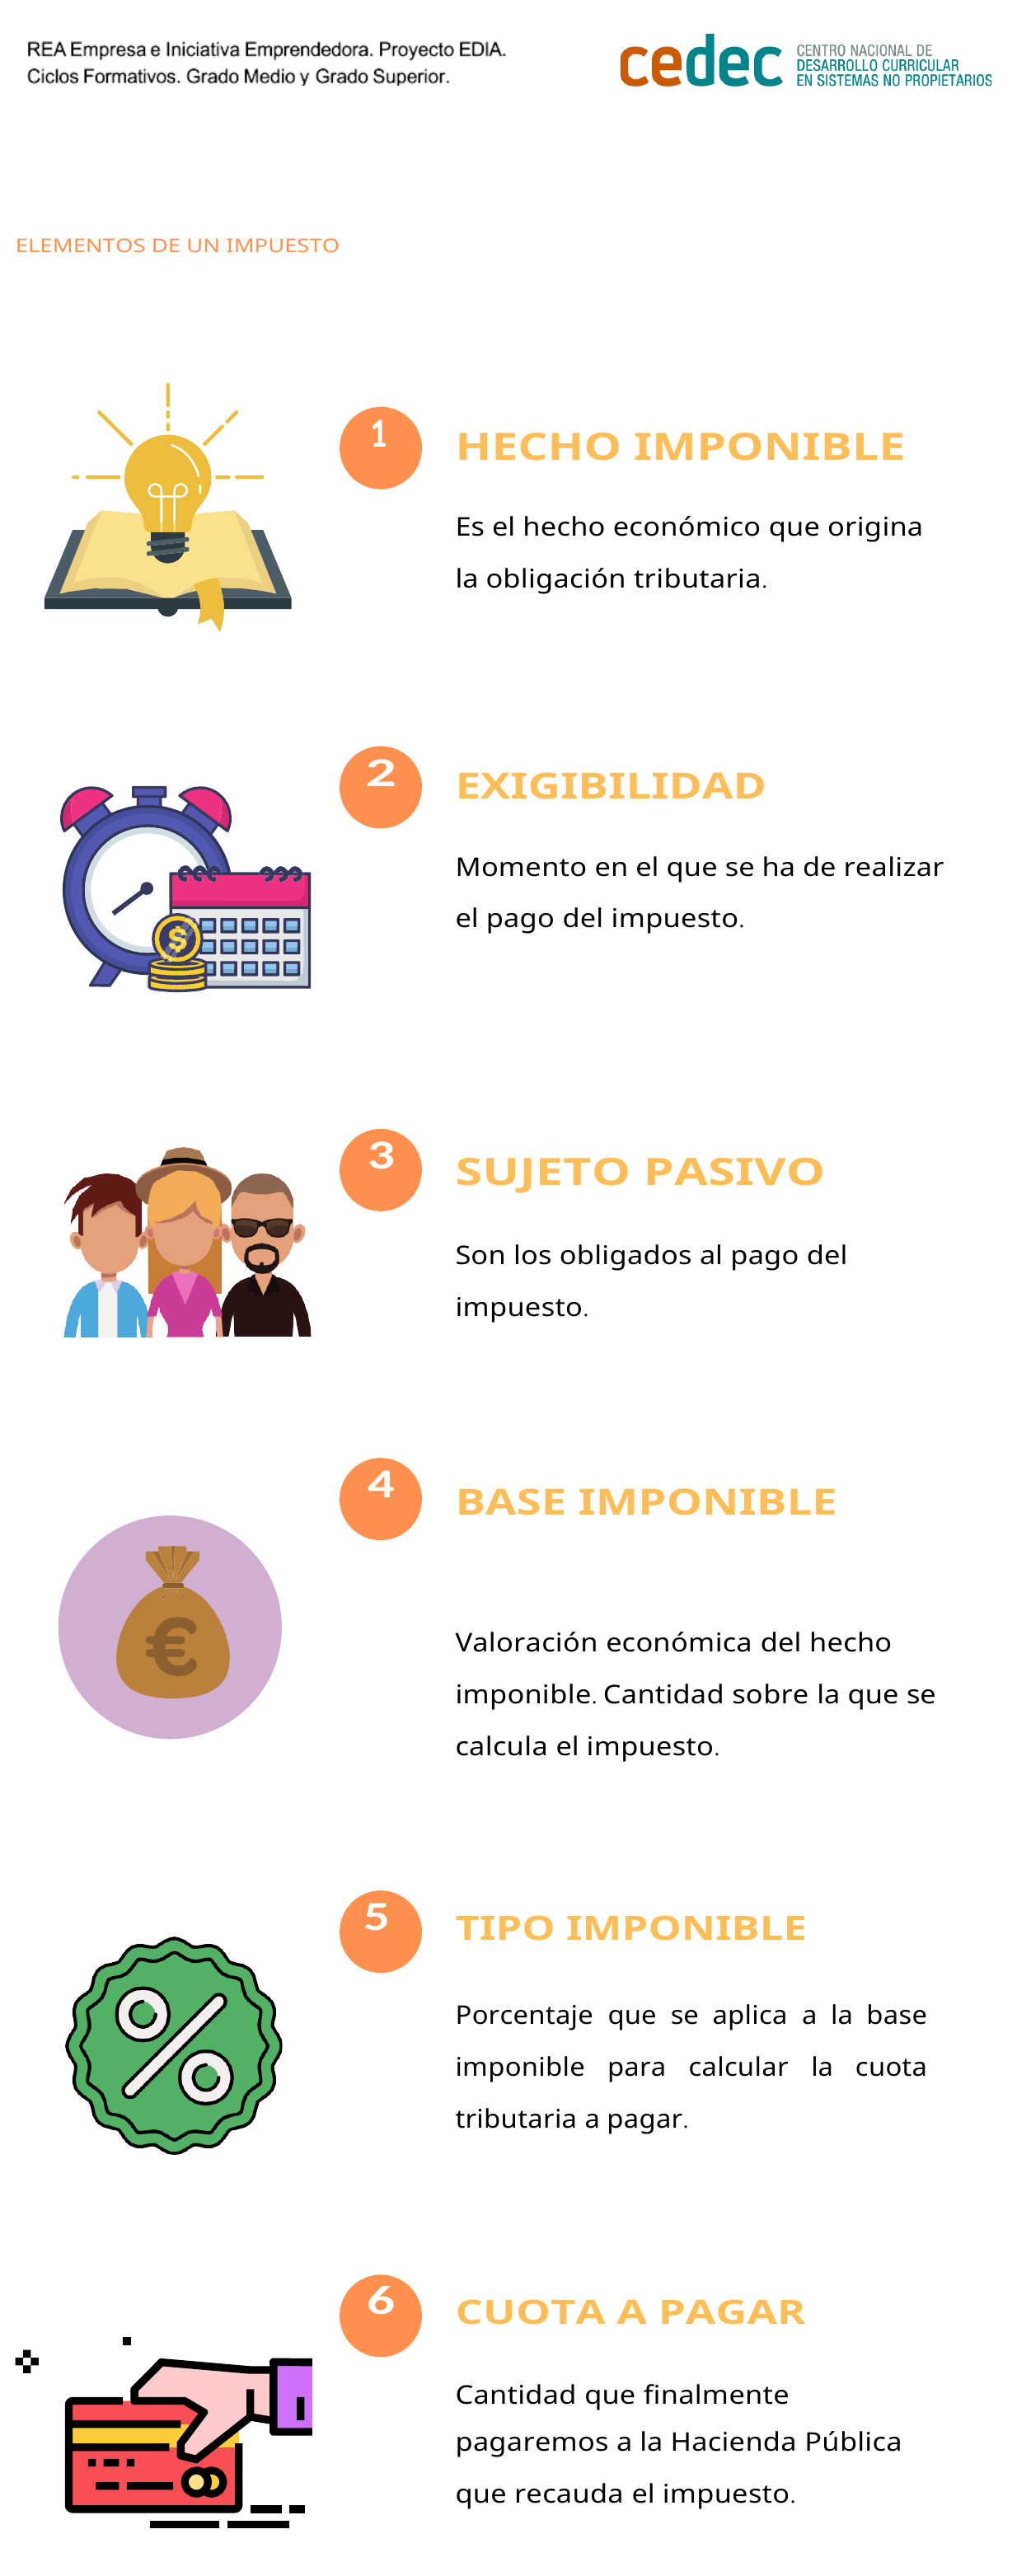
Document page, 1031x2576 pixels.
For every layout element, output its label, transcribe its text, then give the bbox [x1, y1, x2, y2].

text pagaremos a la Hacienda Pública que recauda el impuesto. [455, 2424, 923, 2510]
picture [259, 866, 302, 882]
text ELEMENTOS DE UN IMPUESTO [16, 232, 997, 259]
subtitle CUOTA A PAGAR [455, 2288, 997, 2335]
picture [133, 799, 166, 806]
picture [620, 34, 992, 87]
subtitle TIPO IMPONIBLE [455, 1904, 997, 1951]
picture [25, 34, 530, 86]
picture [190, 2475, 204, 2489]
text Porcentaje que se aplica a la base imponible para calcular la cuota tributaria a pagar. [455, 1997, 927, 2135]
picture [63, 797, 69, 808]
picture [167, 584, 196, 597]
picture [218, 797, 228, 827]
text Es el hecho económico que origina la obligación tributaria. [455, 508, 946, 595]
picture [65, 1937, 283, 2155]
picture [177, 865, 222, 882]
subtitle BASE IMPONIBLE [455, 1477, 997, 1525]
subtitle EXIGIBILIDAD [455, 760, 997, 809]
text Momento en el que se ha de realizar el pago del impuesto. [455, 849, 963, 935]
subtitle SUJETO PASIVO [455, 1145, 997, 1197]
text Valoración económica del hecho imponible. Cantidad sobre la que se calcula el impuesto. [455, 1624, 959, 1763]
picture [135, 789, 163, 795]
picture [211, 2475, 219, 2489]
picture [223, 797, 229, 807]
picture [63, 1147, 312, 1337]
subtitle HECHO IMPONIBLE [455, 420, 997, 471]
text Cantidad que finalmente [455, 2385, 997, 2409]
text Son los obligados al pago del impuesto. [455, 1237, 864, 1323]
picture [160, 916, 198, 962]
picture [151, 1546, 194, 1598]
picture [63, 797, 73, 827]
